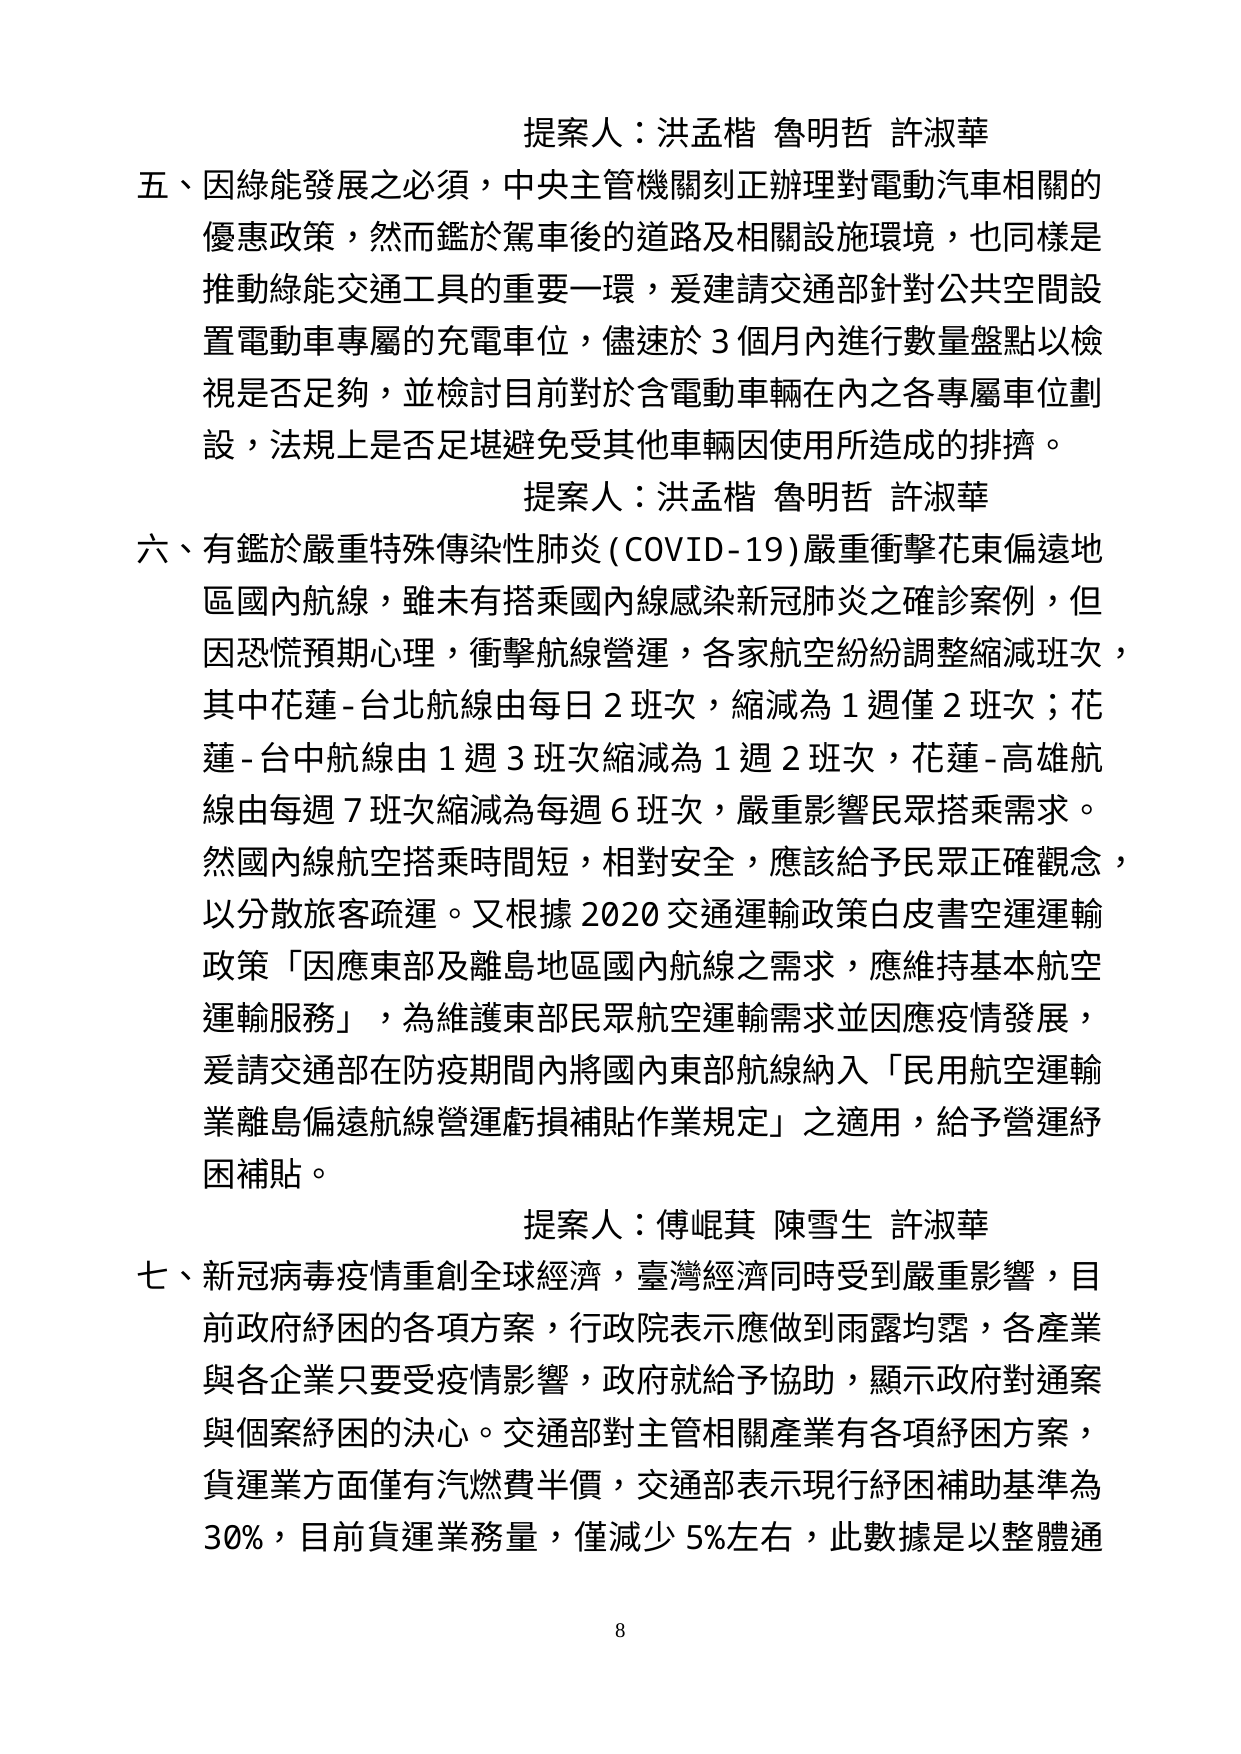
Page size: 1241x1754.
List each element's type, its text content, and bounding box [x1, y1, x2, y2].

text 六、有鑑於嚴重特殊傳染性肺炎(COVID-19)嚴重衝擊花東偏遠地區國內航線，雖未有搭乘國內線感染新冠肺炎之確診案例，但因恐慌預期心理，衝擊航線營運，各家航空紛紛調整縮減班次，其中花蓮-台北航線由每日2班次，縮減為1週僅2班次；花蓮-台中航線由1週3班次縮減為1週2班次，花蓮-高雄航線由每週7班次縮減為每週6班次，嚴重影響民眾搭乘需求。然國內線航空搭乘時間短，相對安全，應該給予民眾正確觀念，以分散旅客疏運。又根據2020交通運輸政策白皮書空運運輸政策「因應東部及離島地區國內航線之需求，應維持基本航空運輸服務」，為維護東部民眾航空運輸需求並因應疫情發展，爰請交通部在防疫期間內將國內東部航線納入「民用航空運輸業離島偏遠航線營運虧損補貼作業規定」之適用，給予營運紓困補貼。 [136, 520, 1104, 1197]
text 五、因綠能發展之必須，中央主管機關刻正辦理對電動汽車相關的優惠政策，然而鑑於駕車後的道路及相關設施環境，也同樣是推動綠能交通工具的重要一環，爰建請交通部針對公共空間設置電動車專屬的充電車位，儘速於3個月內進行數量盤點以檢視是否足夠，並檢討目前對於含電動車輛在內之各專屬車位劃設，法規上是否足堪避免受其他車輛因使用所造成的排擠。 [136, 155, 1104, 468]
text 七、新冠病毒疫情重創全球經濟，臺灣經濟同時受到嚴重影響，目前政府紓困的各項方案，行政院表示應做到雨露均霑，各產業與各企業只要受疫情影響，政府就給予協助，顯示政府對通案與個案紓困的決心。交通部對主管相關產業有各項紓困方案，貨運業方面僅有汽燃費半價，交通部表示現行紓困補助基準為30%，目前貨運業務量，僅減少5%左右，此數據是以整體通 [136, 1247, 1104, 1559]
text 提案人：傅崐萁 陳雪生 許淑華 [523, 1197, 1117, 1247]
text 提案人：洪孟楷 魯明哲 許淑華 [523, 468, 1117, 520]
text 提案人：洪孟楷 魯明哲 許淑華 [523, 103, 1117, 155]
